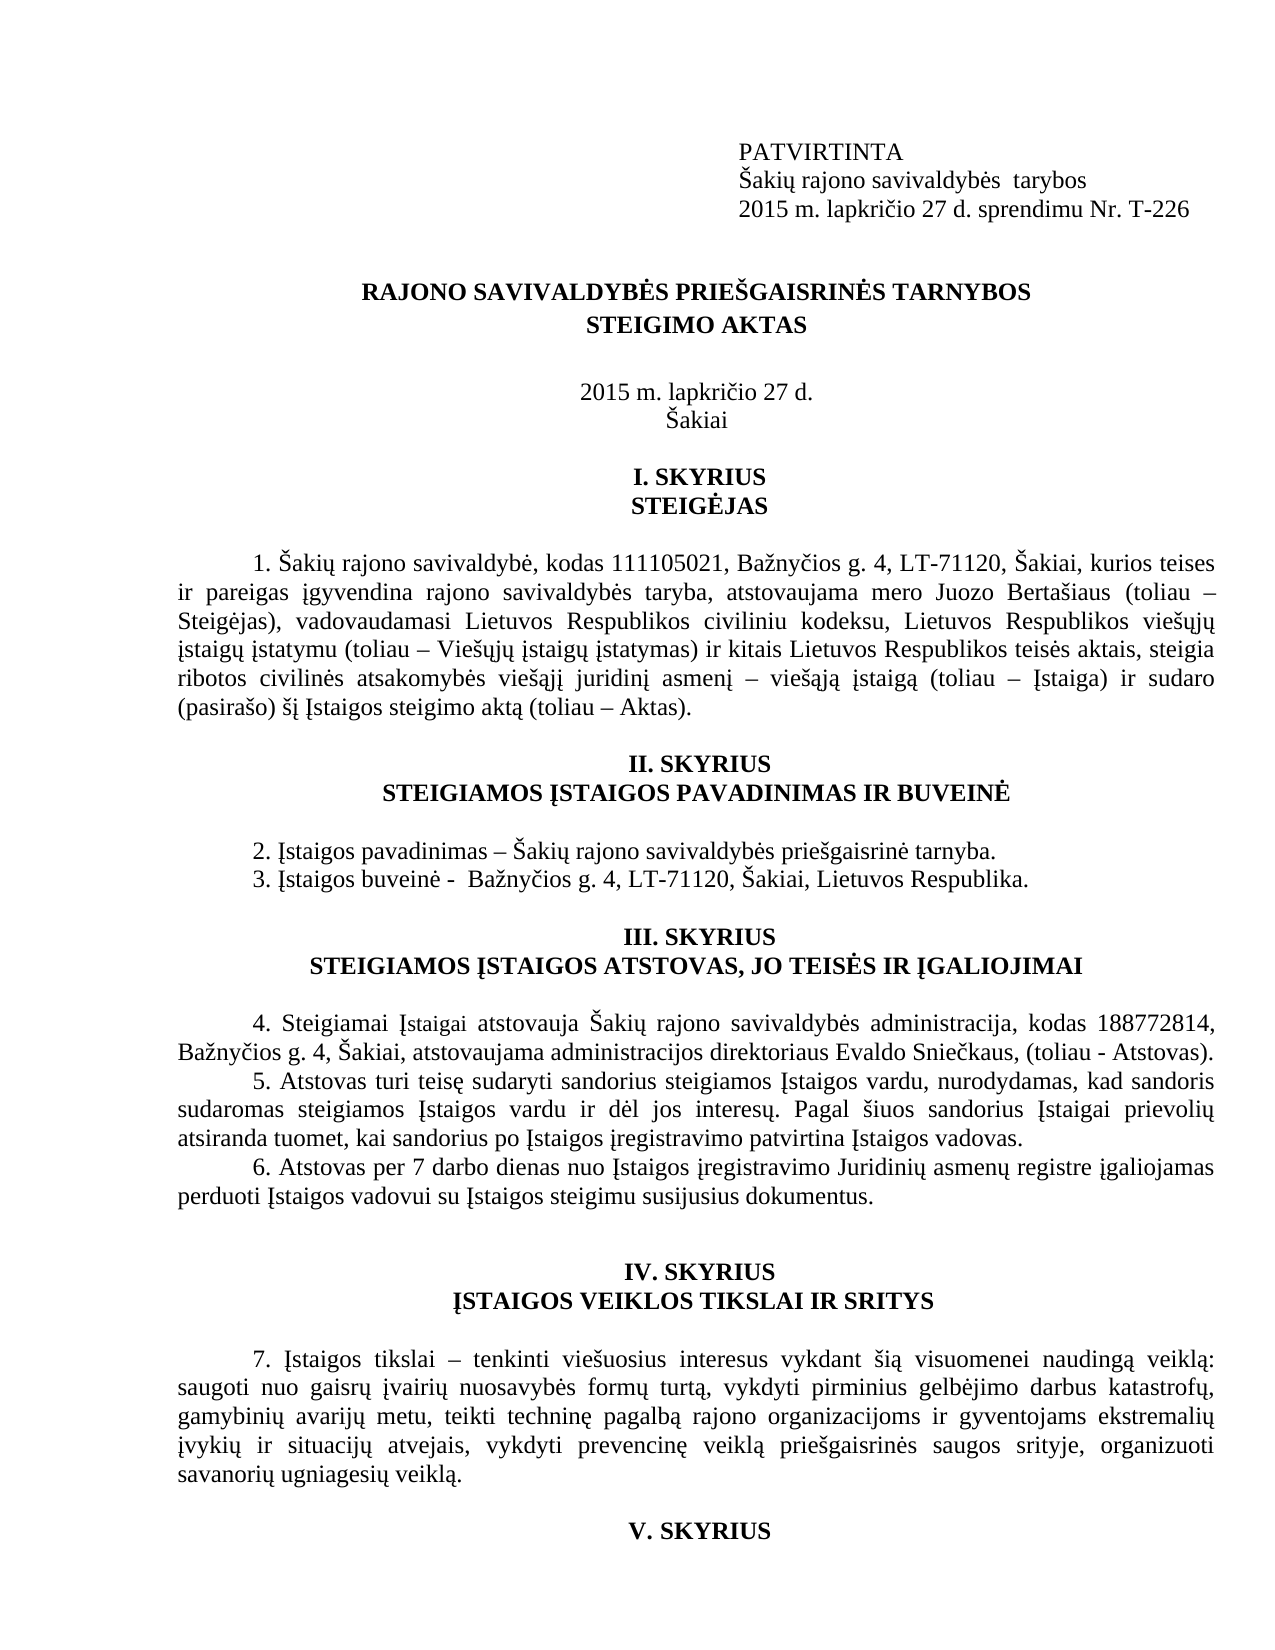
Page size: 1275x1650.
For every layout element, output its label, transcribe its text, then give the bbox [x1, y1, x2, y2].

text 7. Įstaigos tikslai – tenkinti viešuosius interesus vykdant šią visuomenei naudingą veiklą: saugoti nuo gaisrų įvairių nuosavybės formų turtą, vykdyti pirminius gelbėjimo darbus katastrofų, gamybinių avarijų metu, teikti techninę pagalbą rajono organizacijoms ir gyventojams ekstremalių įvykių ir situacijų atvejais, vykdyti prevencinę veiklą priešgaisrinės saugos srityje, organizuoti savanorių ugniagesių veiklą. [177, 1344, 1216, 1487]
text IV. SKYRIUS [177, 1257, 1222, 1286]
text II. SKYRIUS [177, 749, 1222, 778]
text III. SKYRIUS [177, 922, 1222, 951]
text PATVIRTINTA [177, 137, 1216, 165]
text 2015 m. lapkričio 27 d. [177, 377, 1216, 405]
text Šakiai [177, 405, 1216, 434]
text V. SKYRIUS [177, 1516, 1222, 1545]
text 6. Atstovas per 7 darbo dienas nuo Įstaigos įregistravimo Juridinių asmenų registre įgaliojamas perduoti Įstaigos vadovui su Įstaigos steigimu susijusius dokumentus. [177, 1152, 1216, 1209]
text STEIGIAMOS ĮSTAIGOS PAVADINIMAS IR BUVEINĖ [177, 778, 1216, 807]
text 5. Atstovas turi teisę sudaryti sandorius steigiamos Įstaigos vardu, nurodydamas, kad sandoris sudaromas steigiamos Įstaigos vardu ir dėl jos interesų. Pagal šiuos sandorius Įstaigai prievolių atsiranda tuomet, kai sandorius po Įstaigos įregistravimo patvirtina Įstaigos vadovas. [177, 1066, 1216, 1152]
text 4. Steigiamai įstaigai atstovauja Šakių rajono savivaldybės administracija, kodas 188772814, Bažnyčios g. 4, Šakiai, atstovaujama administracijos direktoriaus Evaldo Sniečkaus, (toliau - Atstovas). [177, 1008, 1216, 1066]
text ĮSTAIGOS VEIKLOS TIKSLAI IR SRITYS [177, 1286, 1216, 1315]
text 2. Įstaigos pavadinimas – Šakių rajono savivaldybės priešgaisrinė tarnyba. [177, 836, 1216, 864]
text 3. Įstaigos buveinė - Bažnyčios g. 4, LT-71120, Šakiai, Lietuvos Respublika. [177, 864, 1216, 893]
text STEIGĖJAS [177, 491, 1222, 519]
text 2015 m. lapkričio 27 d. sprendimu Nr. T-226 [177, 194, 1216, 223]
text 1. Šakių rajono savivaldybė, kodas 111105021, Bažnyčios g. 4, LT-71120, Šakiai, kurios teises ir pareigas įgyvendina rajono savivaldybės taryba, atstovaujama mero Juozo Bertašiaus (toliau – Steigėjas), vadovaudamasi Lietuvos Respublikos civiliniu kodeksu, Lietuvos Respublikos viešųjų įstaigų įstatymu (toliau – Viešųjų įstaigų įstatymas) ir kitais Lietuvos Respublikos teisės aktais, steigia ribotos civilinės atsakomybės viešąjį juridinį asmenį – viešąją įstaigą (toliau – Įstaiga) ir sudaro (pasirašo) šį Įstaigos steigimo aktą (toliau – Aktas). [177, 548, 1216, 721]
text Šakių rajono savivaldybės tarybos [177, 165, 1216, 194]
text I. SKYRIUS [177, 462, 1222, 491]
text RAJONO SAVIVALDYBĖS PRIEŠGAISRINĖS TARNYBOS [177, 277, 1216, 306]
text STEIGIMO AKTAS [177, 311, 1216, 339]
text STEIGIAMOS ĮSTAIGOS ATSTOVAS, JO TEISĖS IR ĮGALIOJIMAI [177, 951, 1216, 979]
